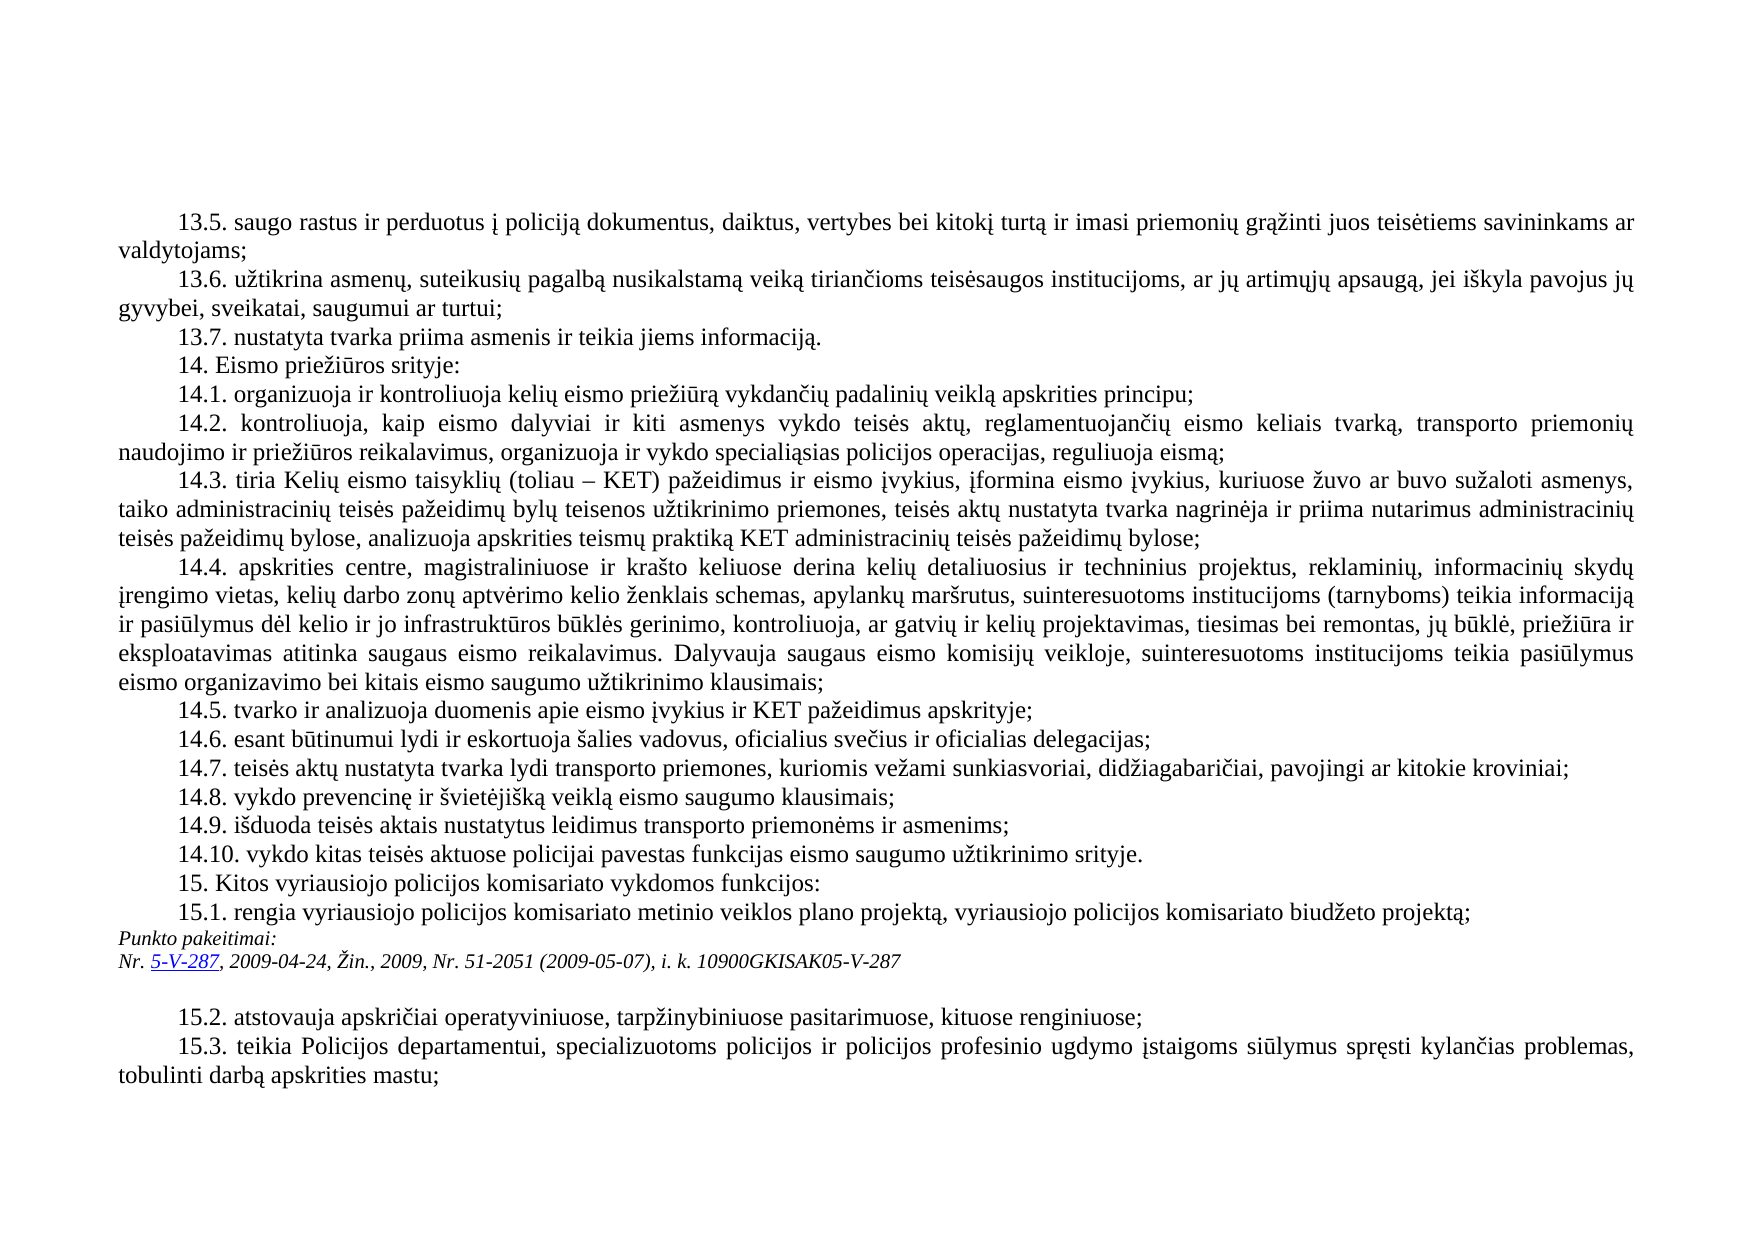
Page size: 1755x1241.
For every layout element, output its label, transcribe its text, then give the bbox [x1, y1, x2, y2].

text 14.5. tvarko ir analizuoja duomenis apie eismo įvykius ir KET pažeidimus apskrityje; [118, 695, 1636, 724]
text Punkto pakeitimai: [118, 925, 1636, 949]
text 14.9. išduoda teisės aktais nustatytus leidimus transporto priemonėms ir asmenims; [118, 810, 1636, 839]
text 14.3. tiria Kelių eismo taisyklių (toliau – KET) pažeidimus ir eismo įvykius, įformina eismo įvykius, kuriuose žuvo ar buvo sužaloti asmenys, taiko administracinių teisės pažeidimų bylų teisenos užtikrinimo priemones, teisės aktų nustatyta tvarka nagrinėja ir priima nutarimus administracinių teisės pažeidimų bylose, analizuoja apskrities teismų praktiką KET administracinių teisės pažeidimų bylose; [118, 465, 1636, 552]
text 13.7. nustatyta tvarka priima asmenis ir teikia jiems informaciją. [118, 322, 1636, 350]
text 15.3. teikia Policijos departamentui, specializuotoms policijos ir policijos profesinio ugdymo įstaigoms siūlymus spręsti kylančias problemas, tobulinti darbą apskrities mastu; [118, 1031, 1636, 1088]
text 14.1. organizuoja ir kontroliuoja kelių eismo priežiūrą vykdančių padalinių veiklą apskrities principu; [118, 379, 1636, 408]
text 13.5. saugo rastus ir perduotus į policiją dokumentus, daiktus, vertybes bei kitokį turtą ir imasi priemonių grąžinti juos teisėtiems savininkams ar valdytojams; [118, 207, 1636, 264]
text 14.10. vykdo kitas teisės aktuose policijai pavestas funkcijas eismo saugumo užtikrinimo srityje. [118, 839, 1636, 868]
text 14.2. kontroliuoja, kaip eismo dalyviai ir kiti asmenys vykdo teisės aktų, reglamentuojančių eismo keliais tvarką, transporto priemonių naudojimo ir priežiūros reikalavimus, organizuoja ir vykdo specialiąsias policijos operacijas, reguliuoja eismą; [118, 408, 1636, 465]
text 14.4. apskrities centre, magistraliniuose ir krašto keliuose derina kelių detaliuosius ir techninius projektus, reklaminių, informacinių skydų įrengimo vietas, kelių darbo zonų aptvėrimo kelio ženklais schemas, apylankų maršrutus, suinteresuotoms institucijoms (tarnyboms) teikia informaciją ir pasiūlymus dėl kelio ir jo infrastruktūros būklės gerinimo, kontroliuoja, ar gatvių ir kelių projektavimas, tiesimas bei remontas, jų būklė, priežiūra ir eksploatavimas atitinka saugaus eismo reikalavimus. Dalyvauja saugaus eismo komisijų veikloje, suinteresuotoms institucijoms teikia pasiūlymus eismo organizavimo bei kitais eismo saugumo užtikrinimo klausimais; [118, 552, 1636, 695]
text 15. Kitos vyriausiojo policijos komisariato vykdomos funkcijos: [118, 868, 1636, 897]
text 14.6. esant būtinumui lydi ir eskortuoja šalies vadovus, oficialius svečius ir oficialias delegacijas; [118, 724, 1636, 753]
text Nr. 5-V-287, 2009-04-24, Žin., 2009, Nr. 51-2051 (2009-05-07), i. k. 10900GKISAK05-V-287 [118, 949, 1636, 973]
text 14.7. teisės aktų nustatyta tvarka lydi transporto priemones, kuriomis vežami sunkiasvoriai, didžiagabaričiai, pavojingi ar kitokie kroviniai; [118, 753, 1636, 782]
text 14.8. vykdo prevencinę ir švietėjišką veiklą eismo saugumo klausimais; [118, 782, 1636, 810]
text 13.6. užtikrina asmenų, suteikusių pagalbą nusikalstamą veiką tiriančioms teisėsaugos institucijoms, ar jų artimųjų apsaugą, jei iškyla pavojus jų gyvybei, sveikatai, saugumui ar turtui; [118, 264, 1636, 322]
text 14. Eismo priežiūros srityje: [118, 350, 1636, 379]
text 15.2. atstovauja apskričiai operatyviniuose, tarpžinybiniuose pasitarimuose, kituose renginiuose; [118, 1002, 1636, 1031]
text 15.1. rengia vyriausiojo policijos komisariato metinio veiklos plano projektą, vyriausiojo policijos komisariato biudžeto projektą; [118, 897, 1636, 925]
